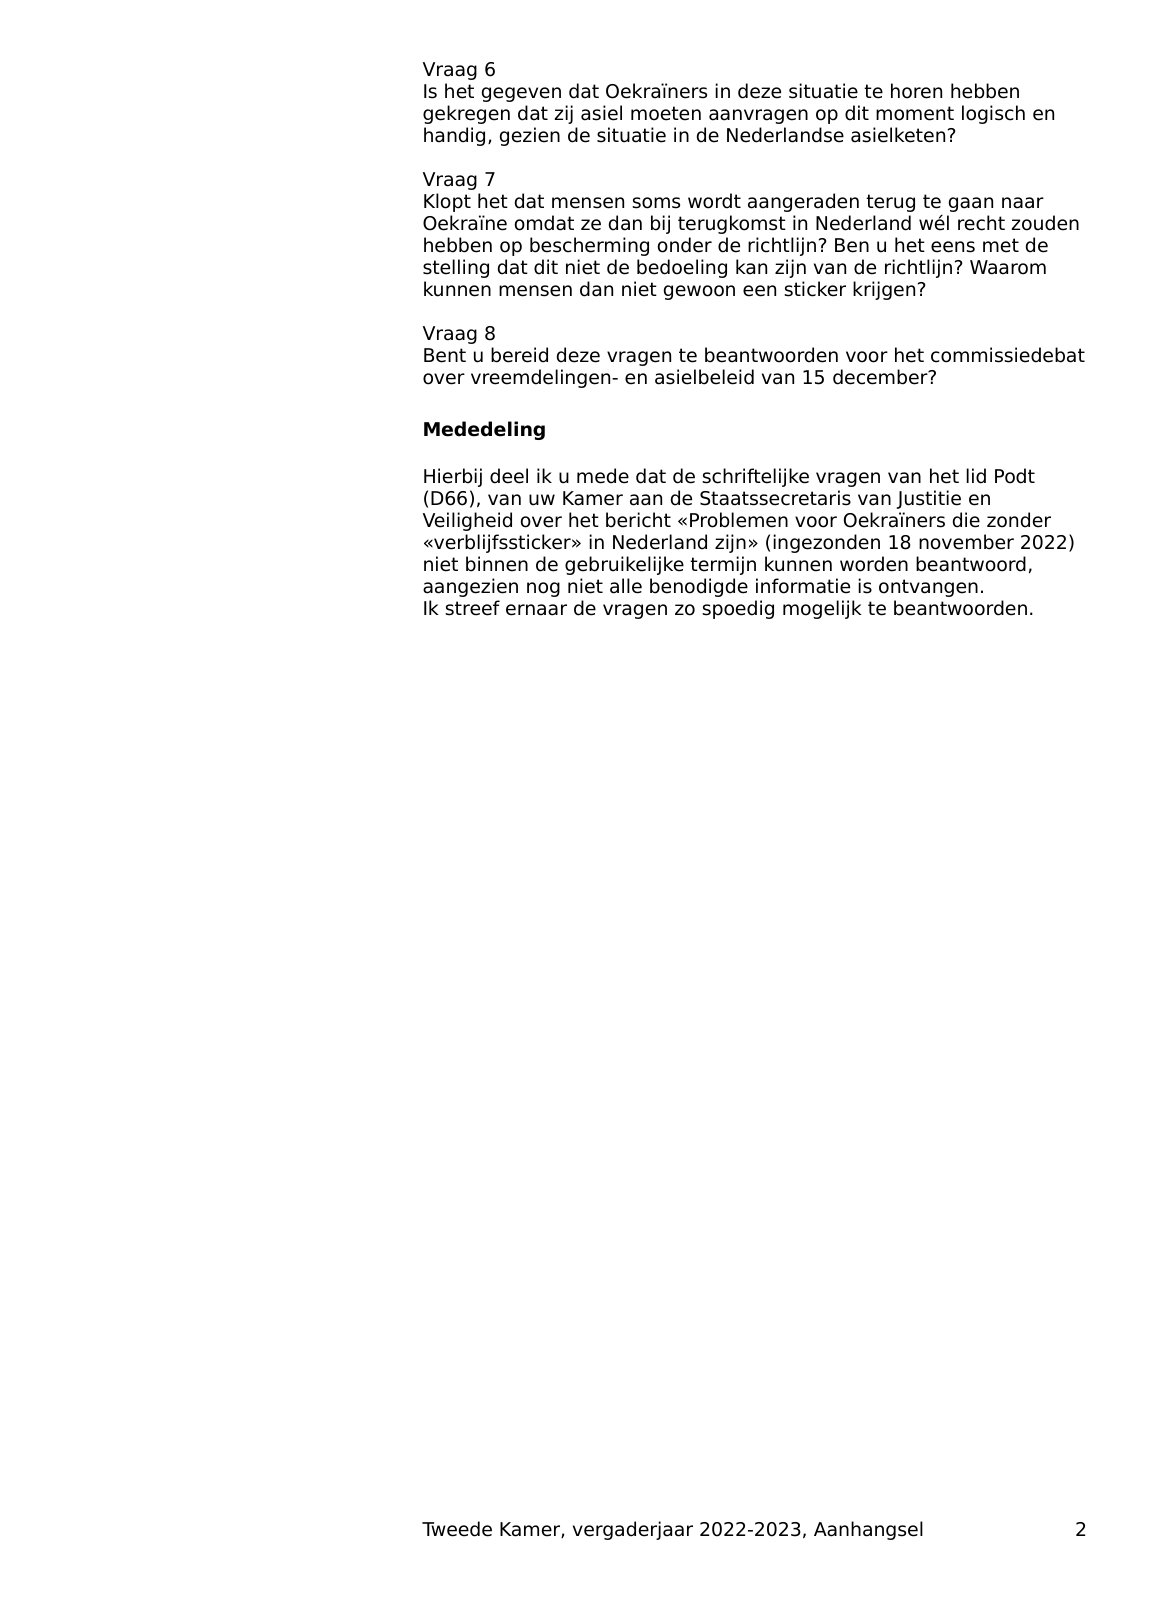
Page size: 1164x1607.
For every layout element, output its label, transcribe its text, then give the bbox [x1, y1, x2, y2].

text Vraag 8 [422, 323, 1087, 345]
text Klopt het dat mensen soms wordt aangeraden terug te gaan naar Oekraïne omdat ze dan bij terugkomst in Nederland wél recht zouden hebben op bescherming onder de richtlijn? Ben u het eens met de stelling dat dit niet de bedoeling kan zijn van de richtlijn? Waarom kunnen mensen dan niet gewoon een sticker krijgen? [422, 191, 1087, 301]
text Vraag 7 [422, 169, 1087, 191]
text Vraag 6 [422, 59, 1087, 81]
text Hierbij deel ik u mede dat de schriftelijke vragen van het lid Podt (D66), van uw Kamer aan de Staatssecretaris van Justitie en Veiligheid over het bericht «Problemen voor Oekraïners die zonder «verblijfssticker» in Nederland zijn» (ingezonden 18 november 2022) niet binnen de gebruikelijke termijn kunnen worden beantwoord, aangezien nog niet alle benodigde informatie is ontvangen. [422, 466, 1087, 598]
subtitle Mededeling [422, 419, 1087, 441]
text Is het gegeven dat Oekraïners in deze situatie te horen hebben gekregen dat zij asiel moeten aanvragen op dit moment logisch en handig, gezien de situatie in de Nederlandse asielketen? [422, 81, 1087, 147]
text Bent u bereid deze vragen te beantwoorden voor het commissiedebat over vreemdelingen- en asielbeleid van 15 december? [422, 345, 1087, 389]
text Ik streef ernaar de vragen zo spoedig mogelijk te beantwoorden. [422, 598, 1087, 620]
